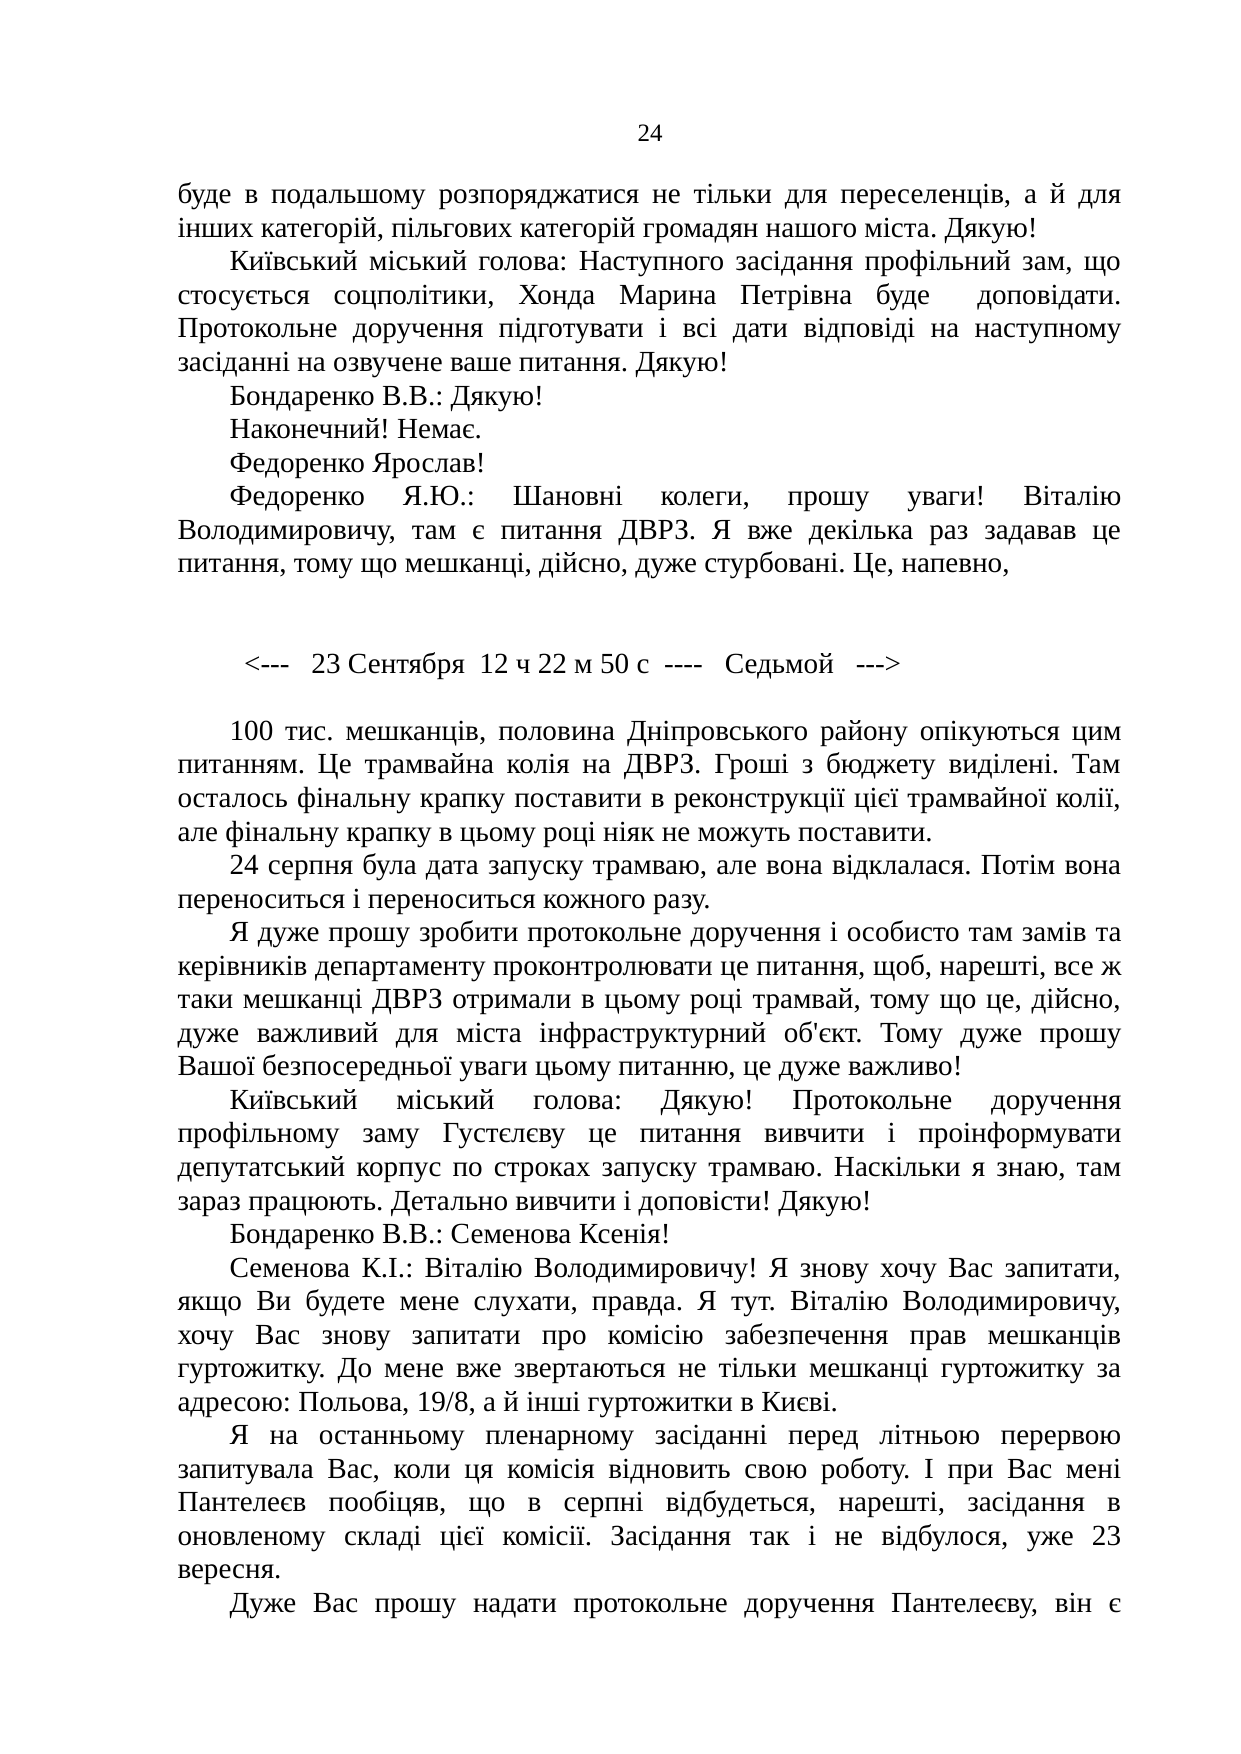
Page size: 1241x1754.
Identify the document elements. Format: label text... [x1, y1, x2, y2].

text Я на останньому пленарному засіданні перед літньою перервою запитувала Вас, коли ця комісія відновить свою роботу. І при Вас мені Пантелеєв пообіцяв, що в серпні відбудеться, нарешті, засідання в оновленому складі цієї комісії. Засідання так і не відбулося, уже 23 вересня. [177, 1417, 1122, 1585]
text Бондаренко В.В.: Семенова Ксенія! [177, 1216, 1122, 1250]
text буде в подальшому розпоряджатися не тільки для переселенців, а й для інших категорій, пільгових категорій громадян нашого міста. Дякую! [177, 176, 1122, 243]
text <--- 23 Сентября 12 ч 22 м 50 с ---- Седьмой ---> [177, 646, 1122, 679]
text Київський міський голова: Наступного засідання профільний зам, що стосується соцполітики, Хонда Марина Петрівна буде доповідати. Протокольне доручення підготувати і всі дати відповіді на наступному засіданні на озвучене ваше питання. Дякую! [177, 243, 1122, 378]
text Київський міський голова: Дякую! Протокольне доручення профільному заму Густєлєву це питання вивчити і проінформувати депутатський корпус по строках запуску трамваю. Наскільки я знаю, там зараз працюють. Детально вивчити і доповісти! Дякую! [177, 1082, 1122, 1216]
text 100 тис. мешканців, половина Дніпровського району опікуються цим питанням. Це трамвайна колія на ДВРЗ. Гроші з бюджету виділені. Там осталось фінальну крапку поставити в реконструкції цієї трамвайної колії, але фінальну крапку в цьому році ніяк не можуть поставити. [177, 713, 1122, 847]
text Я дуже прошу зробити протокольне доручення і особисто там замів та керівників департаменту проконтролювати це питання, щоб, нарешті, все ж таки мешканці ДВРЗ отримали в цьому році трамвай, тому що це, дійсно, дуже важливий для міста інфраструктурний об'єкт. Тому дуже прошу Вашої безпосередньої уваги цьому питанню, це дуже важливо! [177, 914, 1122, 1082]
text Семенова К.І.: Віталію Володимировичу! Я знову хочу Вас запитати, якщо Ви будете мене слухати, правда. Я тут. Віталію Володимировичу, хочу Вас знову запитати про комісію забезпечення прав мешканців гуртожитку. До мене вже звертаються не тільки мешканці гуртожитку за адресою: Польова, 19/8, а й інші гуртожитки в Києві. [177, 1250, 1122, 1417]
text Наконечний! Немає. [177, 411, 1122, 445]
text Федоренко Я.Ю.: Шановні колеги, прошу уваги! Віталію Володимировичу, там є питання ДВРЗ. Я вже декілька раз задавав це питання, тому що мешканці, дійсно, дуже стурбовані. Це, напевно, [177, 478, 1122, 579]
text Дуже Вас прошу надати протокольне доручення Пантелеєву, він є [177, 1585, 1122, 1619]
text Бондаренко В.В.: Дякую! [177, 378, 1122, 411]
text 24 серпня була дата запуску трамваю, але вона відклалася. Потім вона переноситься і переноситься кожного разу. [177, 847, 1122, 914]
text Федоренко Ярослав! [177, 445, 1122, 478]
